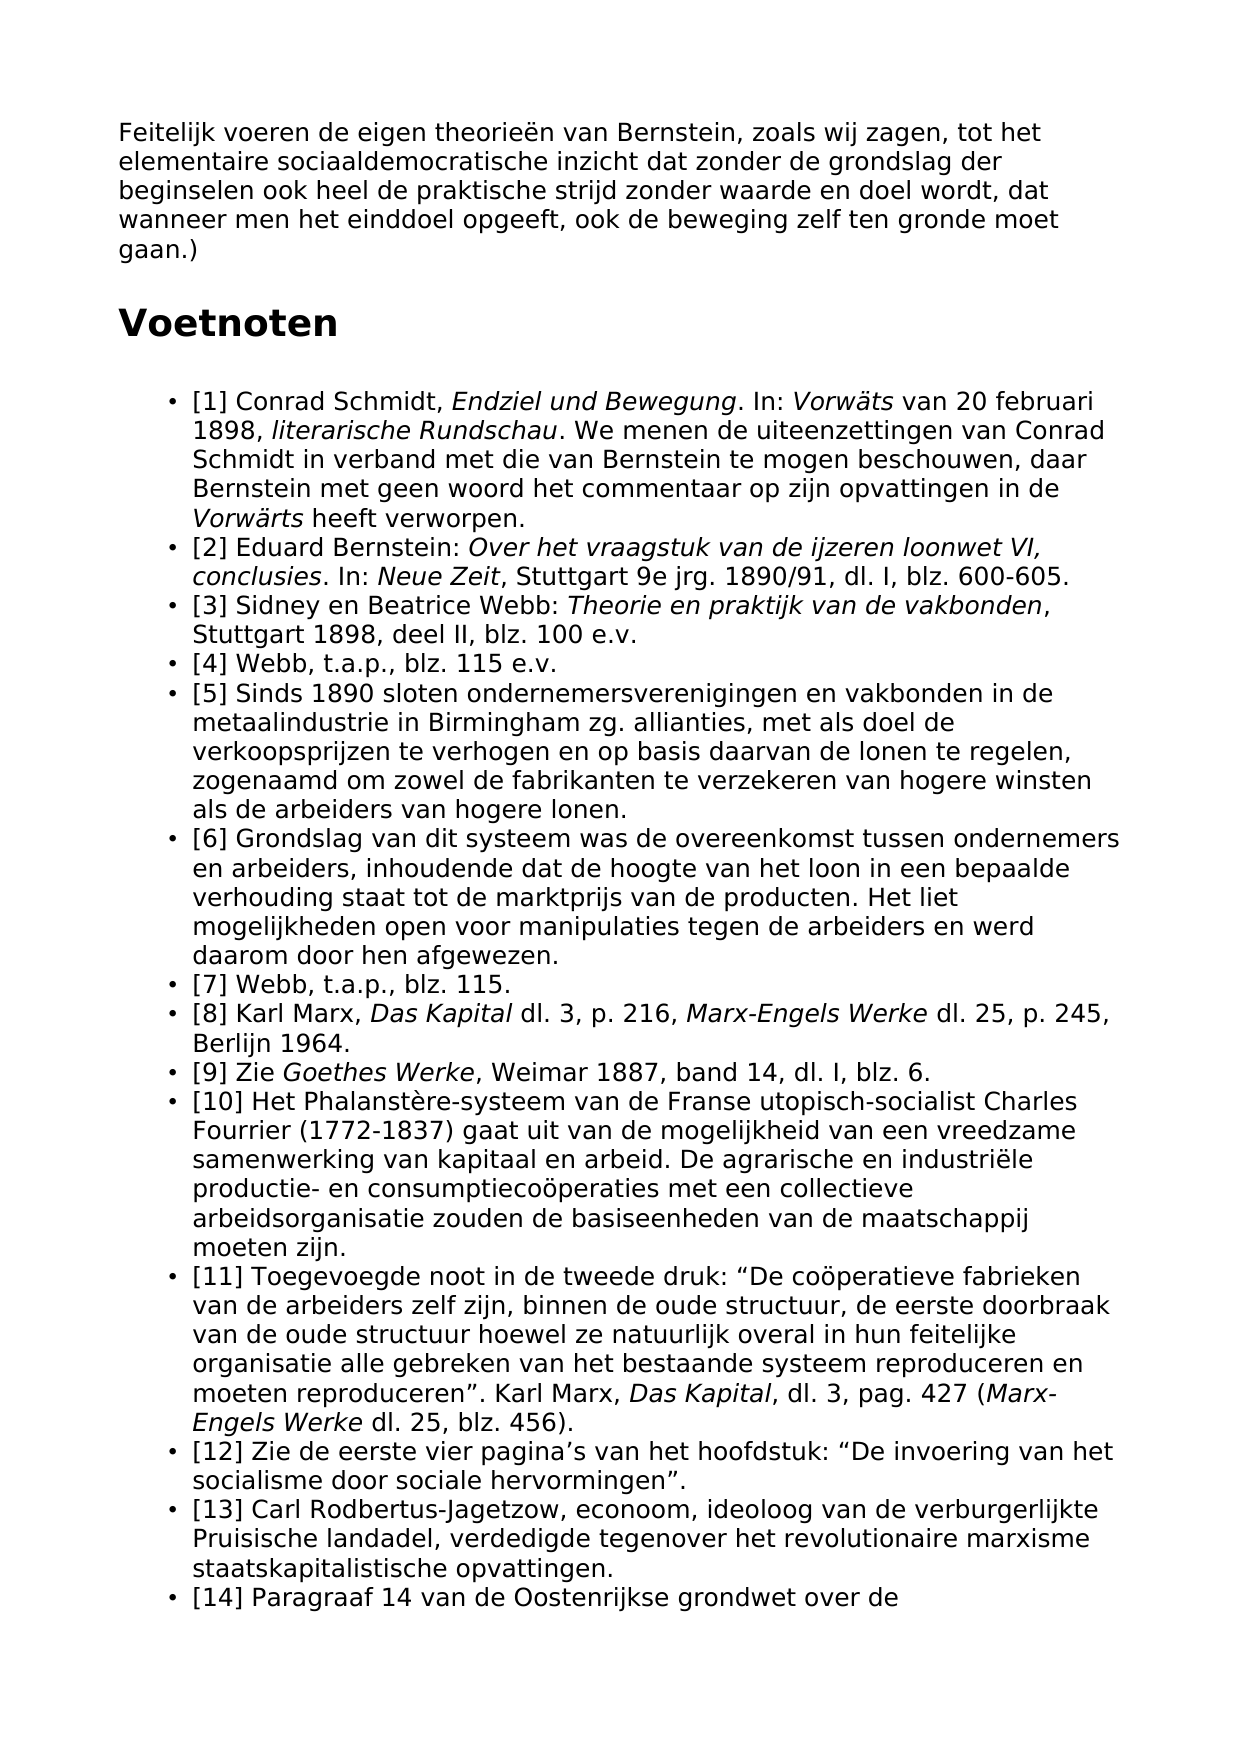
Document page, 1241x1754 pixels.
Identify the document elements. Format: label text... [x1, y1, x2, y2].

list [6] Grondslag van dit systeem was de overeenkomst tussen ondernemers en arbeiders, inhoudende dat de hoogte van het loon in een bepaalde verhouding staat tot de marktprijs van de producten. Het liet mogelijkheden open voor manipulaties tegen de arbeiders en werd daarom door hen afgewezen. [177, 824, 1122, 970]
list [3] Sidney en Beatrice Webb: Theorie en praktijk van de vakbonden, Stuttgart 1898, deel II, blz. 100 e.v. [177, 591, 1122, 649]
list [14] Paragraaf 14 van de Oostenrijkse grondwet over de [177, 1583, 1122, 1612]
list [1] Conrad Schmidt, Endziel und Bewegung. In: Vorwäts van 20 februari 1898, literarische Rundschau. We menen de uiteenzettingen van Conrad Schmidt in verband met die van Bernstein te mogen beschouwen, daar Bernstein met geen woord het commentaar op zijn opvattingen in de Vorwärts heeft verworpen. [177, 387, 1122, 533]
list [7] Webb, t.a.p., blz. 115. [177, 970, 1122, 999]
list [8] Karl Marx, Das Kapital dl. 3, p. 216, Marx-Engels Werke dl. 25, p. 245, Berlijn 1964. [177, 999, 1122, 1058]
text Feitelijk voeren de eigen theorieën van Bernstein, zoals wij zagen, tot het elementaire sociaaldemocratische inzicht dat zonder de grondslag der beginselen ook heel de praktische strijd zonder waarde en doel wordt, dat wanneer men het einddoel opgeeft, ook de beweging zelf ten gronde moet gaan.) [118, 118, 1122, 264]
list [9] Zie Goethes Werke, Weimar 1887, band 14, dl. I, blz. 6. [177, 1058, 1122, 1087]
list [5] Sinds 1890 sloten ondernemersverenigingen en vakbonden in de metaalindustrie in Birmingham zg. allianties, met als doel de verkoopsprijzen te verhogen en op basis daarvan de lonen te regelen, zogenaamd om zowel de fabrikanten te verzekeren van hogere winsten als de arbeiders van hogere lonen. [177, 679, 1122, 824]
list [11] Toegevoegde noot in de tweede druk: “De coöperatieve fabrieken van de arbeiders zelf zijn, binnen de oude structuur, de eerste doorbraak van de oude structuur hoewel ze natuurlijk overal in hun feitelijke organisatie alle gebreken van het bestaande systeem reproduceren en moeten reproduceren”. Karl Marx, Das Kapital, dl. 3, pag. 427 (Marx-Engels Werke dl. 25, blz. 456). [177, 1262, 1122, 1437]
list [12] Zie de eerste vier pagina’s van het hoofdstuk: “De invoering van het socialisme door sociale hervormingen”. [177, 1437, 1122, 1495]
list [13] Carl Rodbertus-Jagetzow, econoom, ideoloog van de verburgerlijkte Pruisische landadel, verdedigde tegenover het revolutionaire marxisme staatskapitalistische opvattingen. [177, 1495, 1122, 1583]
list [4] Webb, t.a.p., blz. 115 e.v. [177, 649, 1122, 679]
list [10] Het Phalanstère-systeem van de Franse utopisch-socialist Charles Fourrier (1772-1837) gaat uit van de mogelijkheid van een vreedzame samenwerking van kapitaal en arbeid. De agrarische en industriële productie- en consumptiecoöperaties met een collectieve arbeidsorganisatie zouden de basiseenheden van de maatschappij moeten zijn. [177, 1087, 1122, 1262]
subtitle Voetnoten [118, 301, 1122, 345]
list [2] Eduard Bernstein: Over het vraagstuk van de ijzeren loonwet VI, conclusies. In: Neue Zeit, Stuttgart 9e jrg. 1890/91, dl. I, blz. 600-605. [177, 533, 1122, 591]
